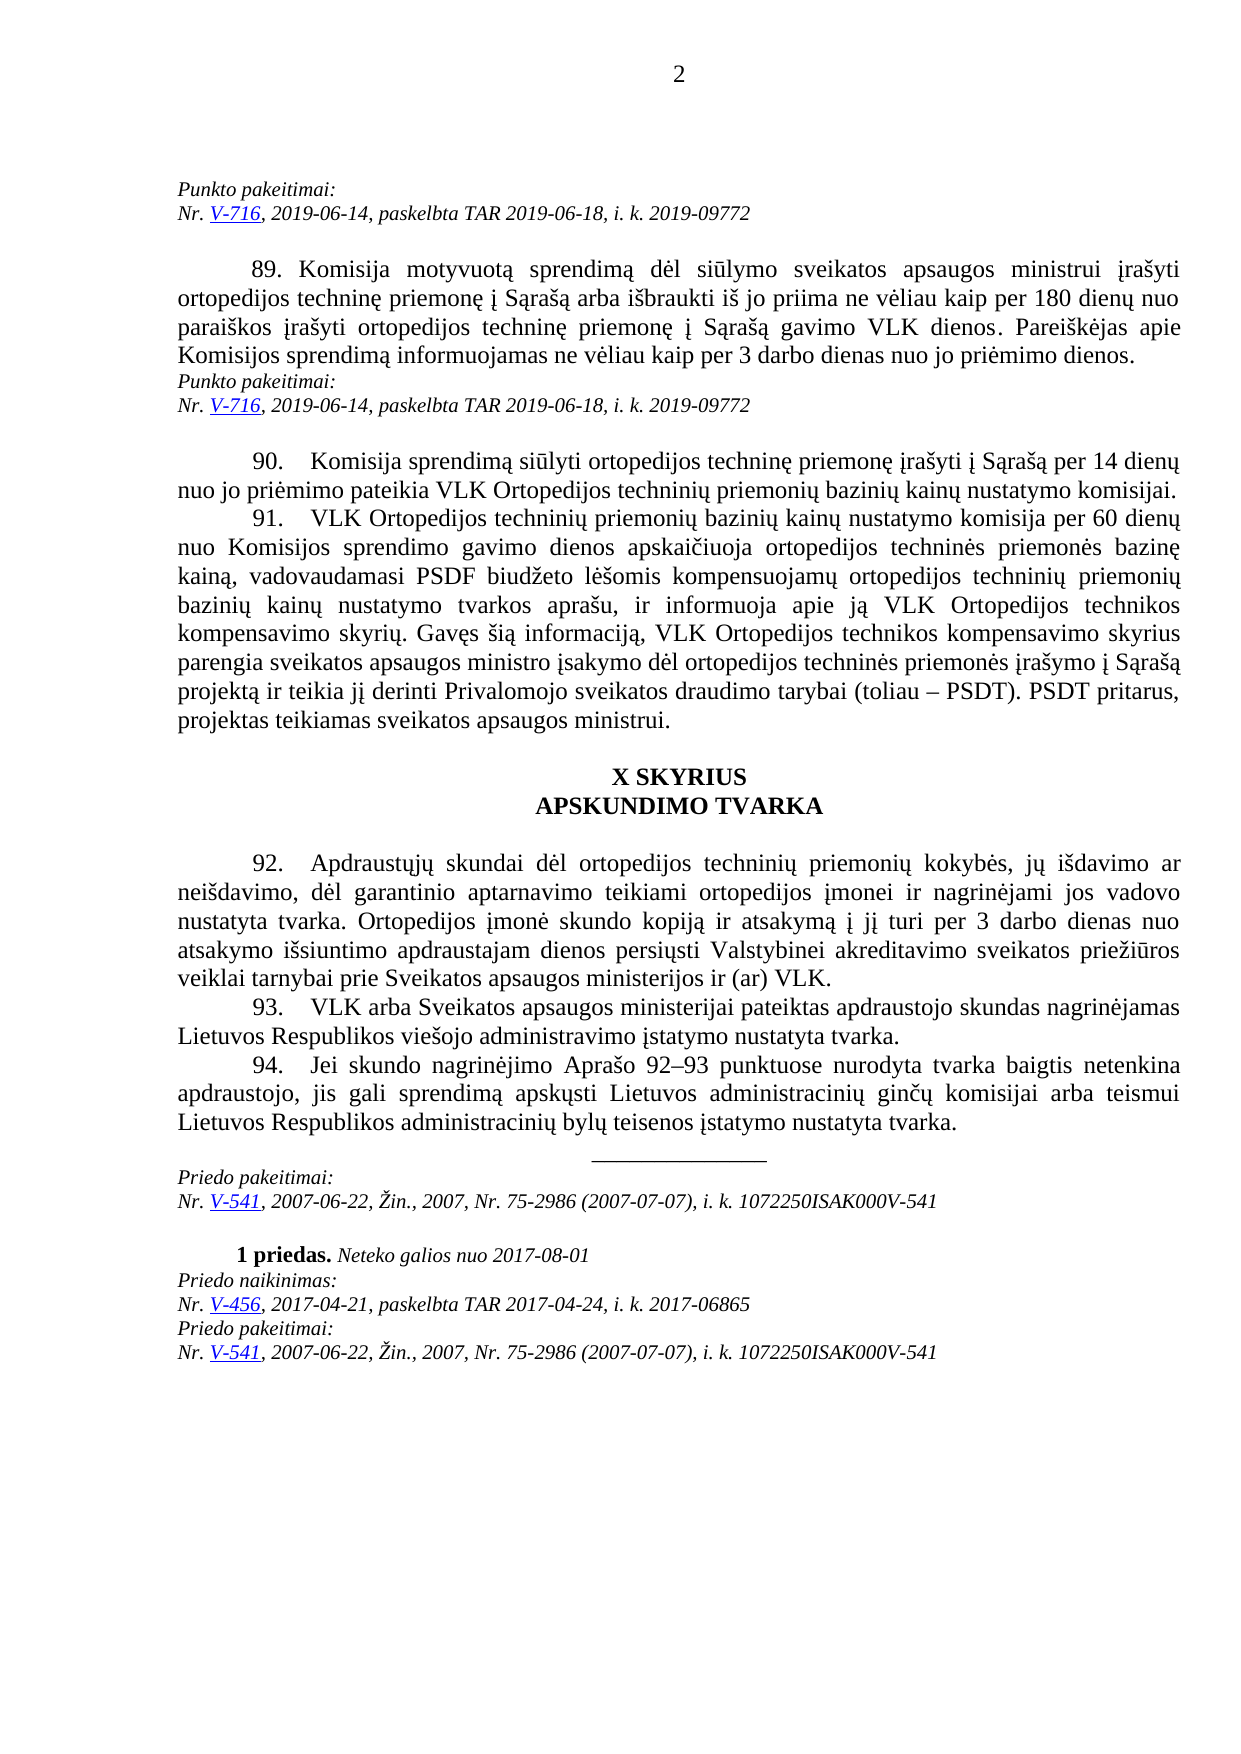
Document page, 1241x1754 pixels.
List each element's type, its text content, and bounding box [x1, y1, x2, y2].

text APSKUNDIMO TVARKA [177, 791, 1181, 820]
text 94. Jei skundo nagrinėjimo Aprašo 92–93 punktuose nurodyta tvarka baigtis netenkina apdraustojo, jis gali sprendimą apskųsti Lietuvos administracinių ginčų komisijai arba teismui Lietuvos Respublikos administracinių bylų teisenos įstatymo nustatyta tvarka. [177, 1050, 1181, 1136]
text 89. Komisija motyvuotą sprendimą dėl siūlymo sveikatos apsaugos ministrui įrašyti ortopedijos techninę priemonę į Sąrašą arba išbraukti iš jo priima ne vėliau kaip per 180 dienų nuo paraiškos įrašyti ortopedijos techninę priemonę į Sąrašą gavimo VLK dienos. Pareiškėjas apie Komisijos sprendimą informuojamas ne vėliau kaip per 3 darbo dienas nuo jo priėmimo dienos. [177, 254, 1181, 369]
text 92. Apdraustųjų skundai dėl ortopedijos techninių priemonių kokybės, jų išdavimo ar neišdavimo, dėl garantinio aptarnavimo teikiami ortopedijos įmonei ir nagrinėjami jos vadovo nustatyta tvarka. Ortopedijos įmonė skundo kopiją ir atsakymą į jį turi per 3 darbo dienas nuo atsakymo išsiuntimo apdraustajam dienos persiųsti Valstybinei akreditavimo sveikatos priežiūros veiklai tarnybai prie Sveikatos apsaugos ministerijos ir (ar) VLK. [177, 848, 1181, 992]
text Priedo pakeitimai: [177, 1316, 1181, 1340]
text 90. Komisija sprendimą siūlyti ortopedijos techninę priemonę įrašyti į Sąrašą per 14 dienų nuo jo priėmimo pateikia VLK Ortopedijos techninių priemonių bazinių kainų nustatymo komisijai. [177, 446, 1181, 503]
text Priedo naikinimas: [177, 1268, 1181, 1292]
text Punkto pakeitimai: [177, 177, 1181, 201]
text 1 priedas. Neteko galios nuo 2017-08-01 [177, 1242, 1181, 1268]
text Nr. V-716, 2019-06-14, paskelbta TAR 2019-06-18, i. k. 2019-09772 [177, 201, 1181, 225]
text Punkto pakeitimai: [177, 369, 1181, 393]
text Nr. V-541, 2007-06-22, Žin., 2007, Nr. 75-2986 (2007-07-07), i. k. 1072250ISAK000V-541 [177, 1189, 1181, 1213]
text Nr. V-541, 2007-06-22, Žin., 2007, Nr. 75-2986 (2007-07-07), i. k. 1072250ISAK000V-541 [177, 1340, 1181, 1364]
text ______________ [177, 1136, 1181, 1165]
text X SKYRIUS [177, 762, 1181, 791]
text Priedo pakeitimai: [177, 1165, 1181, 1189]
text 91. VLK Ortopedijos techninių priemonių bazinių kainų nustatymo komisija per 60 dienų nuo Komisijos sprendimo gavimo dienos apskaičiuoja ortopedijos techninės priemonės bazinę kainą, vadovaudamasi PSDF biudžeto lėšomis kompensuojamų ortopedijos techninių priemonių bazinių kainų nustatymo tvarkos aprašu, ir informuoja apie ją VLK Ortopedijos technikos kompensavimo skyrių. Gavęs šią informaciją, VLK Ortopedijos technikos kompensavimo skyrius parengia sveikatos apsaugos ministro įsakymo dėl ortopedijos techninės priemonės įrašymo į Sąrašą projektą ir teikia jį derinti Privalomojo sveikatos draudimo tarybai (toliau – PSDT). PSDT pritarus, projektas teikiamas sveikatos apsaugos ministrui. [177, 503, 1181, 733]
text Nr. V-456, 2017-04-21, paskelbta TAR 2017-04-24, i. k. 2017-06865 [177, 1292, 1181, 1316]
text Nr. V-716, 2019-06-14, paskelbta TAR 2019-06-18, i. k. 2019-09772 [177, 393, 1181, 417]
text 93. VLK arba Sveikatos apsaugos ministerijai pateiktas apdraustojo skundas nagrinėjamas Lietuvos Respublikos viešojo administravimo įstatymo nustatyta tvarka. [177, 992, 1181, 1050]
